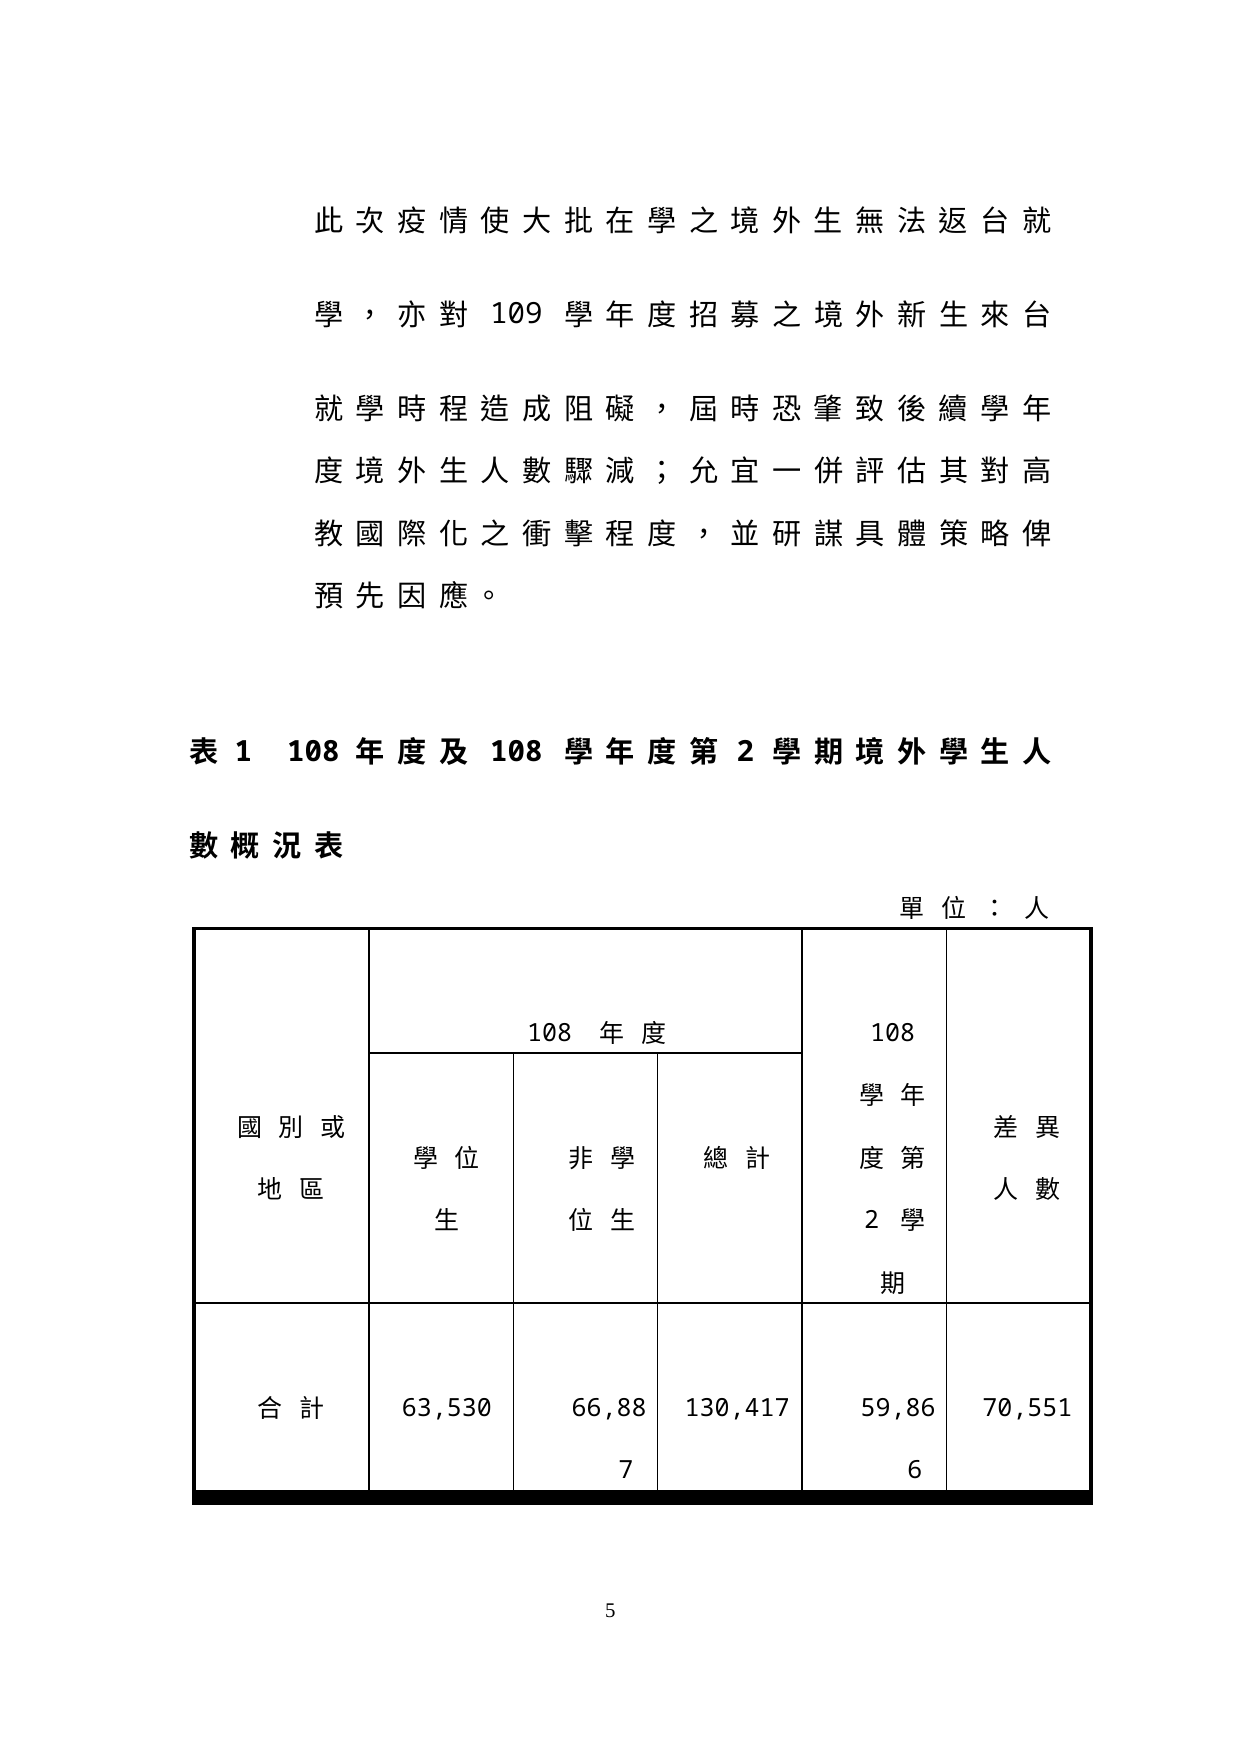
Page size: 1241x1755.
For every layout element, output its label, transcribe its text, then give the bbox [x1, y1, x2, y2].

text 單位：人 [183, 865, 1058, 927]
table_cell 130,417 [658, 1304, 801, 1490]
table_header 108年度 [370, 930, 801, 1052]
table_cell 63,530 [370, 1304, 513, 1490]
table_cell 59,866 [803, 1304, 946, 1490]
table_cell 70,551 [947, 1304, 1089, 1490]
table_header 差異人數 [947, 930, 1089, 1302]
table_header 108學年度第2學期 [803, 930, 946, 1302]
table_cell 66,887 [514, 1304, 657, 1490]
table_header 國別或地區 [196, 930, 368, 1302]
table_cell 總計 [658, 1054, 801, 1302]
table_cell 學位生 [370, 1054, 513, 1302]
table_cell 合計 [196, 1304, 368, 1490]
text 表1 108年度及108學年度第2學期境外學生人數概況表 [183, 677, 1058, 865]
table_cell 非學位生 [514, 1054, 657, 1302]
text 3.大專校院逾7萬境外生因嚴重特殊傳染性肺炎疫情未能辦理註冊，扣除未返台學位生1萬567人，尚有約6萬非學位生未能來台；政府對境外學位生學雜費損失雖已予補助，惟未能來台非學位生人數頗眾，且未公布確切損失數據，允宜儘速評估其對學校財務影響程度。另近年我國高教國際化程度隨著境外生人數增加而提升，惟此次疫情使大批在學之境外生無法返台就學，亦對109學年度招募之境外新生來台就學時程造成阻礙，屆時恐肇致後續學年度境外生人數驟減；允宜一併評估其對高教國際化之衝擊程度，並研謀具體策略俾預先因應。 [271, 177, 1058, 615]
